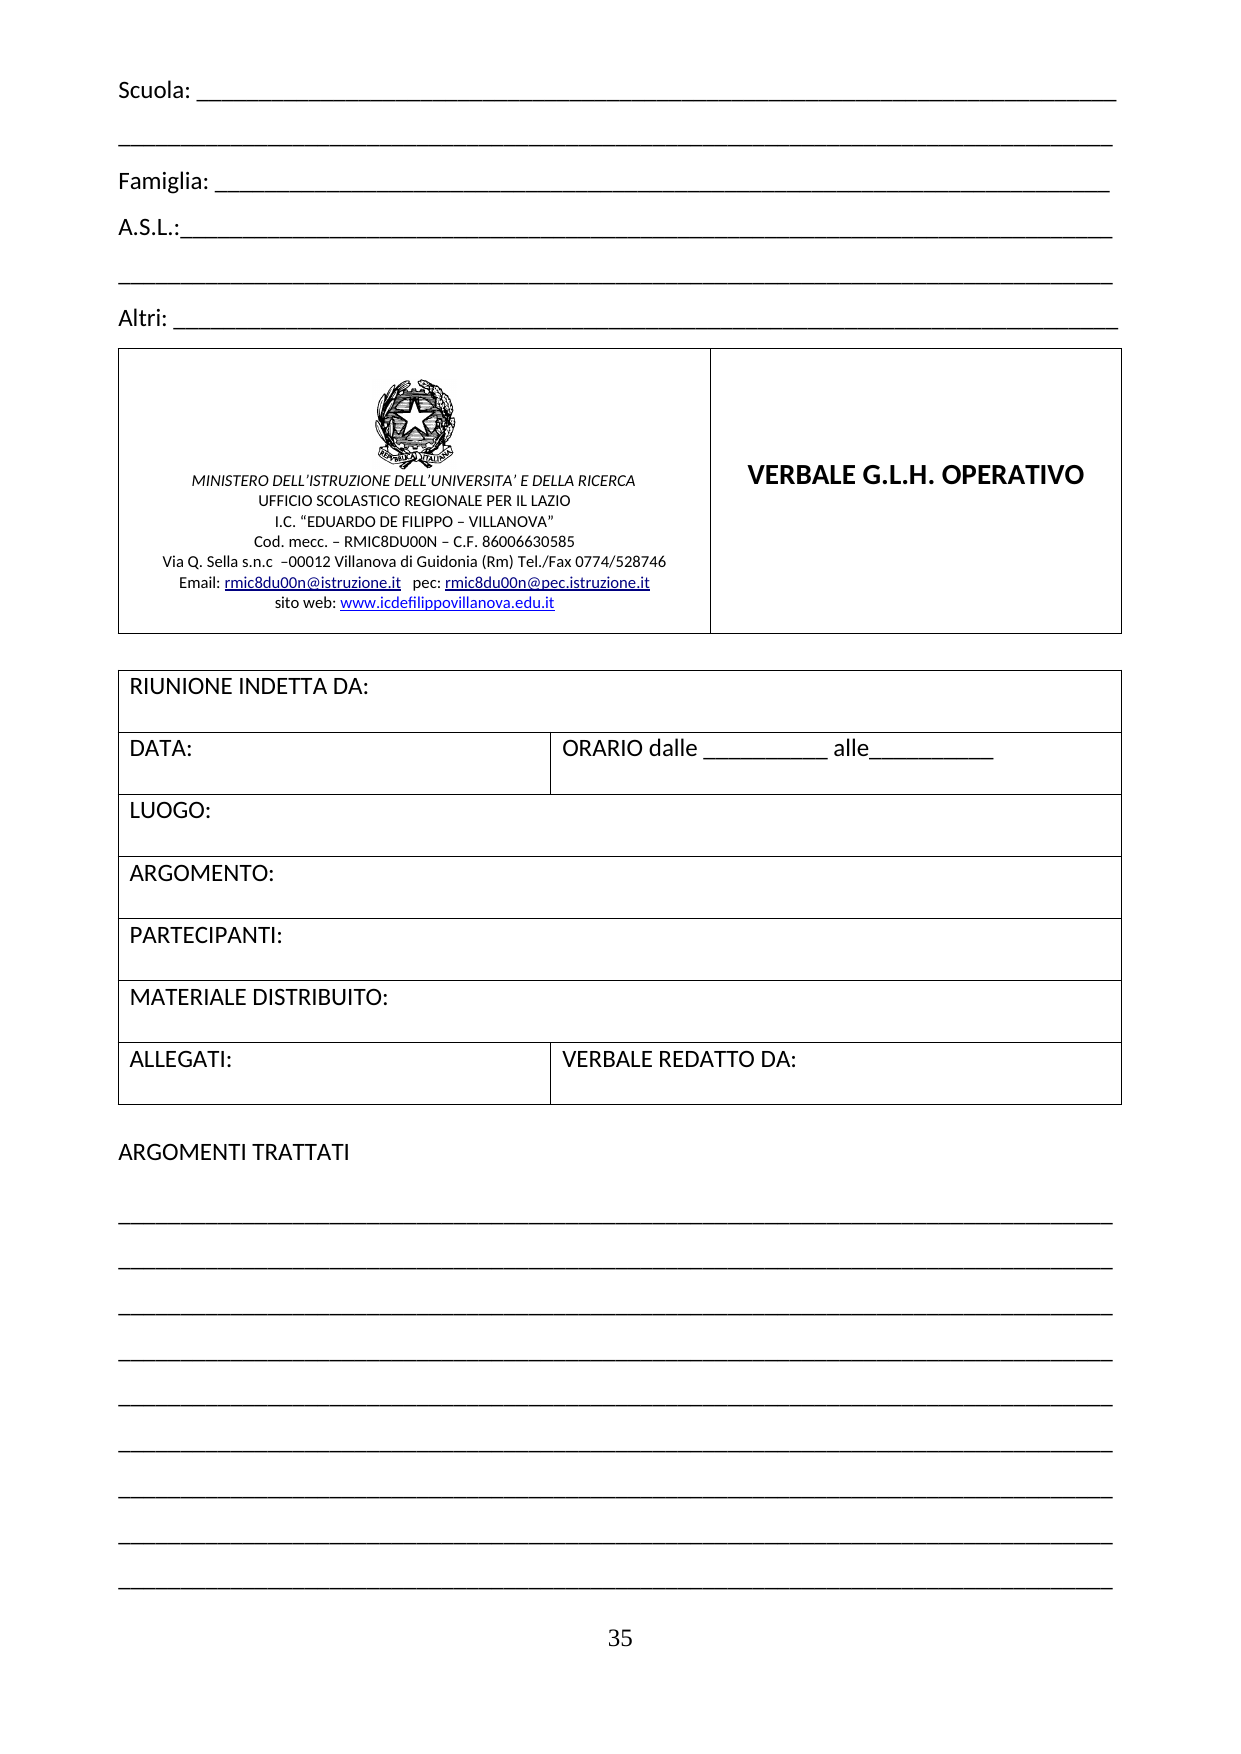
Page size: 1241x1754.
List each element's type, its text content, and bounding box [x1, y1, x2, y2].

table_header RIUNIONE INDETTA DA: [119, 671, 1121, 732]
table_cell MATERIALE DISTRIBUITO: [119, 981, 1121, 1042]
table_header VERBALE G.L.H. OPERATIVO [711, 349, 1121, 633]
text ________________________________________________________________________________ [118, 257, 1122, 287]
text ARGOMENTI TRATTATI [118, 1136, 1122, 1166]
table_cell PARTECIPANTI: [119, 919, 1121, 980]
text Famiglia: ________________________________________________________________________ [118, 165, 1122, 196]
table_cell DATA: [119, 733, 550, 794]
table_cell LUOGO: [119, 795, 1121, 856]
table_header MINISTERO DELL’ISTRUZIONE DELL’UNIVERSITA’ E DELLA RICERCA UFFICIO SCOLASTICO REGIONALE PER IL LAZIO I.C. “EDUARDO DE FILIPPO – VILLANOVA” Cod. mecc. – RMIC8DU00N – C.F. 86006630585 Via Q. Sella s.n.c –00012 Villanova di Guidonia (Rm) Tel./Fax 0774/528746 Email: rmic8du00n@istruzione.it pec: rmic8du00n@pec.istruzione.it sito web: www.icdefilippovillanova.edu.it [119, 349, 710, 633]
table_cell VERBALE REDATTO DA: [551, 1043, 1121, 1104]
table_cell ALLEGATI: [119, 1043, 550, 1104]
text Altri: ____________________________________________________________________________ [118, 302, 1122, 333]
table_cell ORARIO dalle __________ alle__________ [551, 733, 1121, 794]
text Scuola: __________________________________________________________________________ [118, 74, 1122, 104]
text A.S.L.:___________________________________________________________________________ [118, 211, 1122, 241]
table_cell ARGOMENTO: [119, 857, 1121, 918]
text ________________________________________________________________________________ [118, 119, 1122, 150]
text ________________________________________________________________________________________________________________________________________________________________________________________________________________________________________________________________________________________________________________________________________________________________________________________________________________________________________________________________________________________________________________________________________________________________________________________________________________________________________________________________________________________________________________________________________________ [118, 1197, 1122, 1593]
